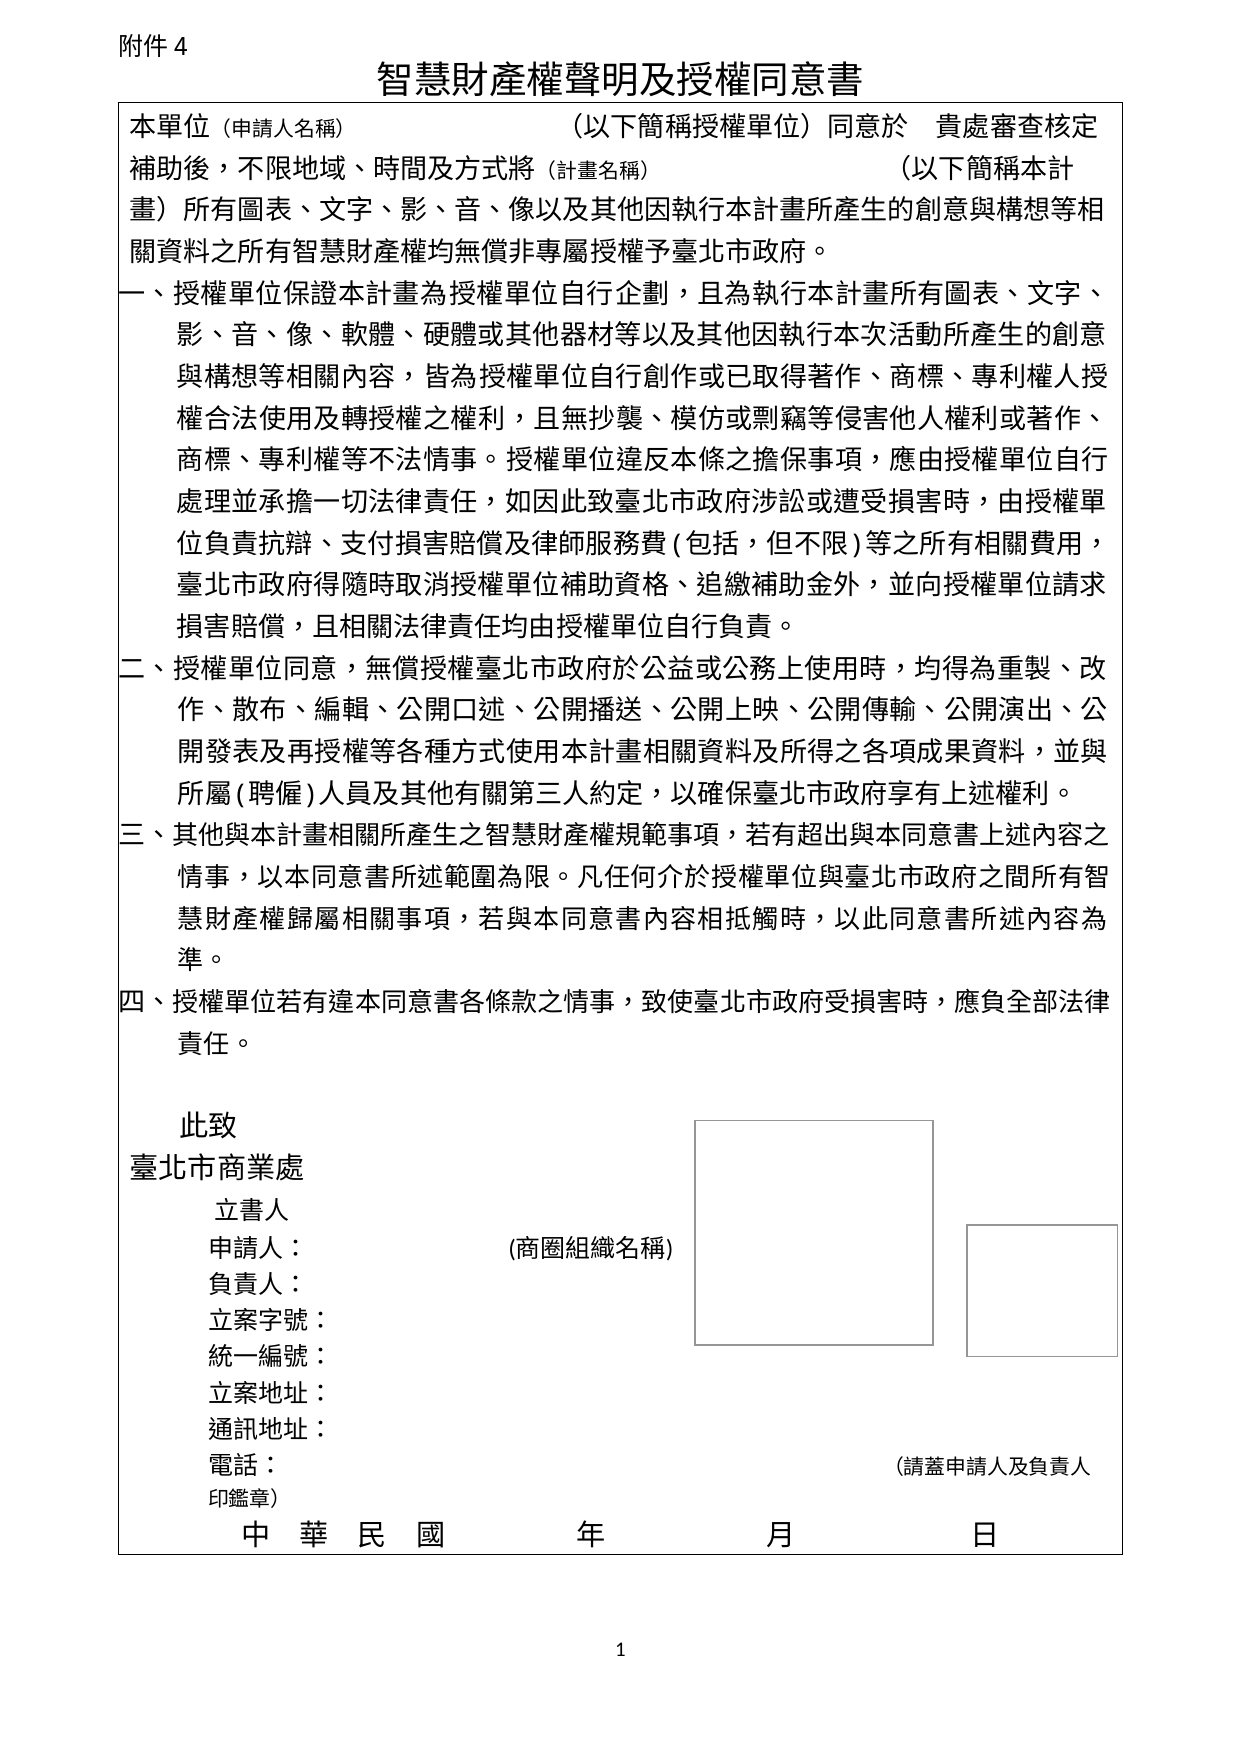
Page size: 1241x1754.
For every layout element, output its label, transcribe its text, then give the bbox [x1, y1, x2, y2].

text 附件4 [118, 35, 1122, 60]
table_header 本單位（申請人名稱） （以下簡稱授權單位）同意於 貴處審查核定補助後，不限地域、時間及方式將（計畫名稱） （以下簡稱本計畫）所有圖表、文字、影、音、像以及其他因執行本計畫所產生的創意與構想等相關資料之所有智慧財產權均無償非專屬授權予臺北市政府。 一、授權單位保證本計畫為授權單位自行企劃，且為執行本計畫所有圖表、文字、影、音、像、軟體、硬體或其他器材等以及其他因執行本次活動所產生的創意與構想等相關內容，皆為授權單位自行創作或已取得著作、商標、專利權人授權合法使用及轉授權之權利，且無抄襲、模仿或剽竊等侵害他人權利或著作、商標、專利權等不法情事。授權單位違反本條之擔保事項，應由授權單位自行處理並承擔一切法律責任，如因此致臺北市政府涉訟或遭受損害時，由授權單位負責抗辯、支付損害賠償及律師服務費(包括，但不限)等之所有相關費用，臺北市政府得隨時取消授權單位補助資格、追繳補助金外，並向授權單位請求損害賠償，且相關法律責任均由授權單位自行負責。 二、授權單位同意，無償授權臺北市政府於公益或公務上使用時，均得為重製、改作、散布、編輯、公開口述、公開播送、公開上映、公開傳輸、公開演出、公開發表及再授權等各種方式使用本計畫相關資料及所得之各項成果資料，並與所屬(聘僱)人員及其他有關第三人約定，以確保臺北市政府享有上述權利。 三、其他與本計畫相關所產生之智慧財產權規範事項，若有超出與本同意書上述內容之情事，以本同意書所述範圍為限。凡任何介於授權單位與臺北市政府之間所有智慧財產權歸屬相關事項，若與本同意書內容相抵觸時，以此同意書所述內容為準。 四、授權單位若有違本同意書各條款之情事，致使臺北市政府受損害時，應負全部法律責任。 此致 臺北市商業處 立書人 申請人： (商圈組織名稱) 負責人： 立案字號： 統一編號： 立案地址： 通訊地址： 電話： （請蓋申請人及負責人印鑑章） 中 華 民 國 年 月 日 [119, 103, 1122, 1554]
text 智慧財產權聲明及授權同意書 [118, 60, 1122, 102]
